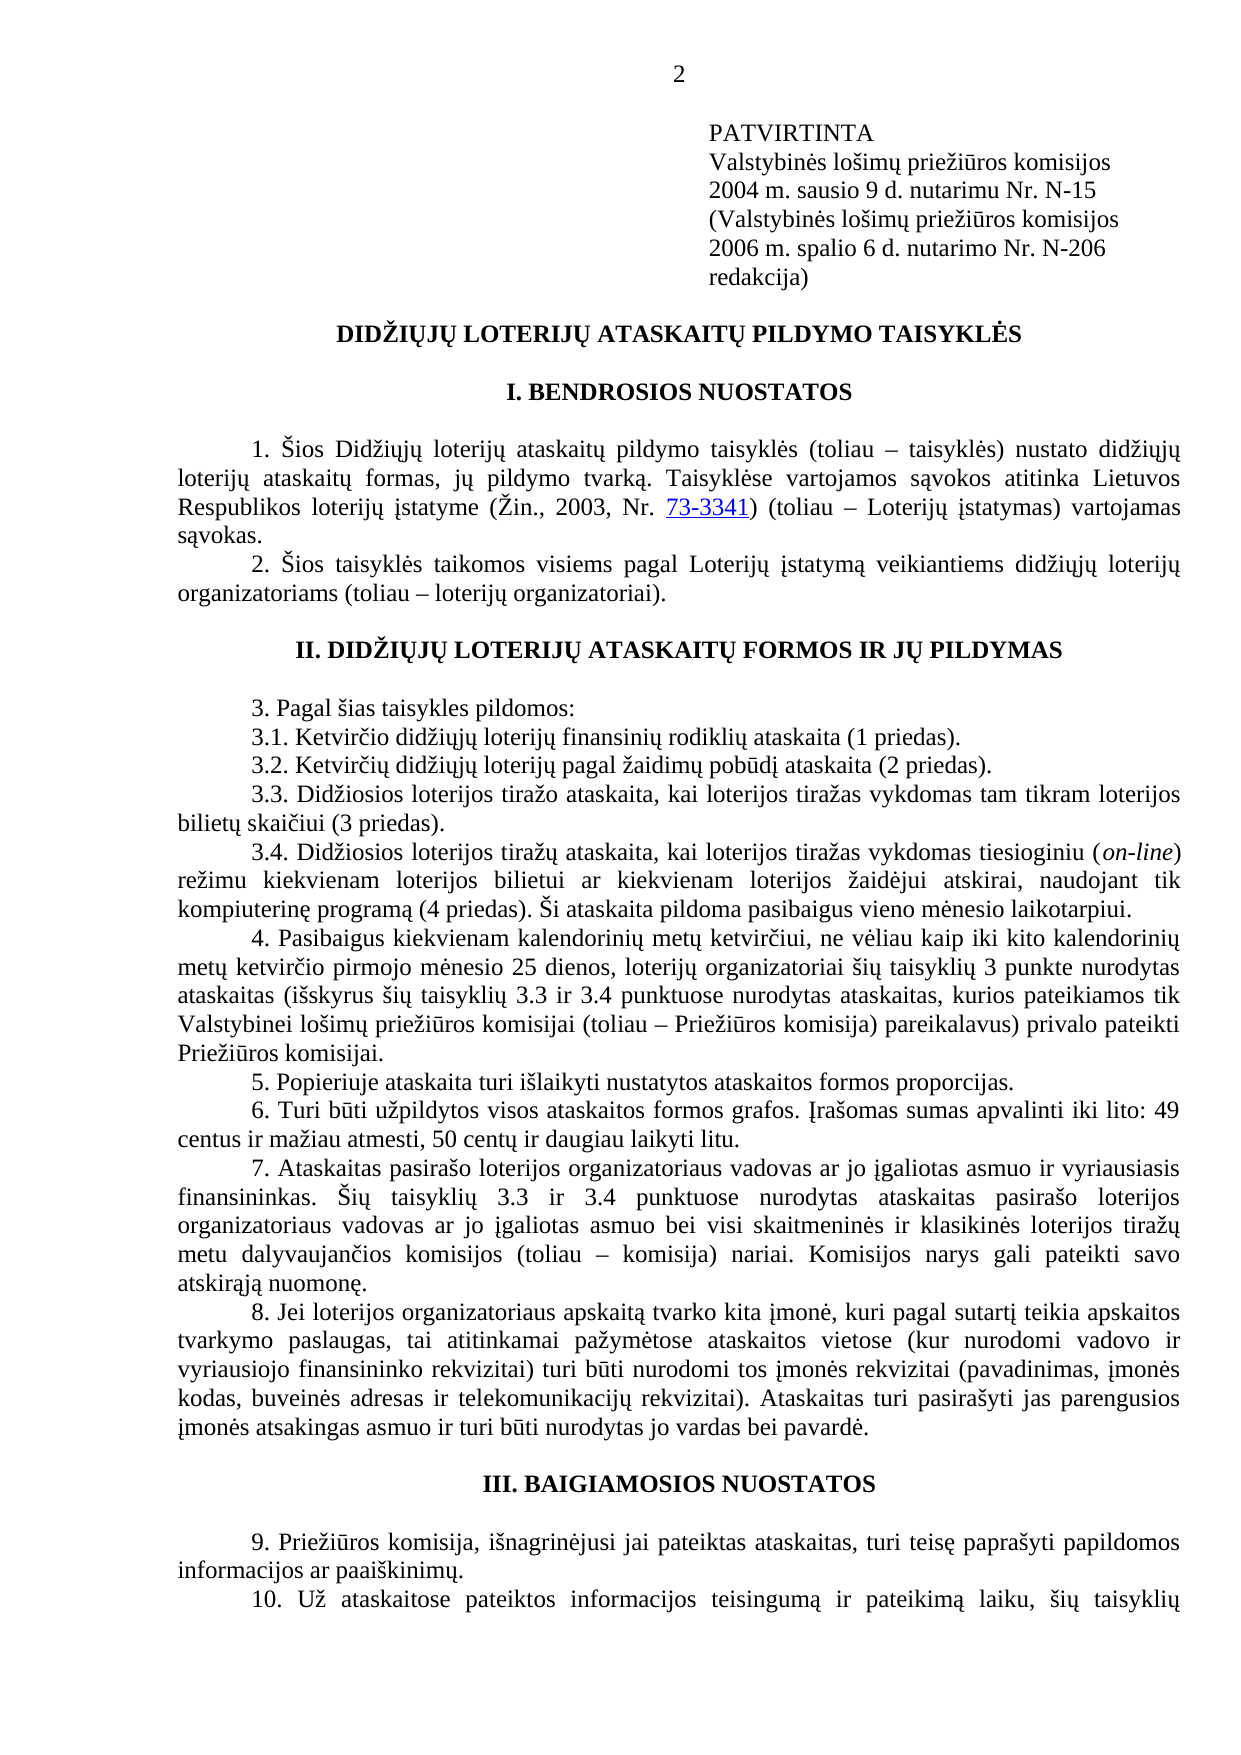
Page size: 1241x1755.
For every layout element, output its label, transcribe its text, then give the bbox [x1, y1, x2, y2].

text 7. Ataskaitas pasirašo loterijos organizatoriaus vadovas ar jo įgaliotas asmuo ir vyriausiasis finansininkas. Šių taisyklių 3.3 ir 3.4 punktuose nurodytas ataskaitas pasirašo loterijos organizatoriaus vadovas ar jo įgaliotas asmuo bei visi skaitmeninės ir klasikinės loterijos tiražų metu dalyvaujančios komisijos (toliau – komisija) nariai. Komisijos narys gali pateikti savo atskirąją nuomonę. [177, 1153, 1181, 1297]
text 2004 m. sausio 9 d. nutarimu Nr. N-15 [177, 176, 1181, 204]
text DIDŽIŲJŲ LOTERIJŲ ATASKAITŲ PILDYMO TAISYKLĖS [177, 319, 1181, 348]
text 2006 m. spalio 6 d. nutarimo Nr. N-206 [177, 233, 1181, 262]
text 3.3. Didžiosios loterijos tiražo ataskaita, kai loterijos tiražas vykdomas tam tikram loterijos bilietų skaičiui (3 priedas). [177, 779, 1181, 837]
text I. BENDROSIOS NUOSTATOS [177, 377, 1181, 406]
text 2. Šios taisyklės taikomos visiems pagal Loterijų įstatymą veikiantiems didžiųjų loterijų organizatoriams (toliau – loterijų organizatoriai). [177, 549, 1181, 607]
text redakcija) [177, 262, 1181, 291]
text 4. Pasibaigus kiekvienam kalendorinių metų ketvirčiui, ne vėliau kaip iki kito kalendorinių metų ketvirčio pirmojo mėnesio 25 dienos, loterijų organizatoriai šių taisyklių 3 punkte nurodytas ataskaitas (išskyrus šių taisyklių 3.3 ir 3.4 punktuose nurodytas ataskaitas, kurios pateikiamos tik Valstybinei lošimų priežiūros komisijai (toliau – Priežiūros komisija) pareikalavus) privalo pateikti Priežiūros komisijai. [177, 923, 1181, 1067]
text 3.2. Ketvirčių didžiųjų loterijų pagal žaidimų pobūdį ataskaita (2 priedas). [177, 751, 1181, 779]
text Valstybinės lošimų priežiūros komisijos [177, 147, 1181, 176]
text (Valstybinės lošimų priežiūros komisijos [177, 204, 1181, 233]
text 9. Priežiūros komisija, išnagrinėjusi jai pateiktas ataskaitas, turi teisę paprašyti papildomos informacijos ar paaiškinimų. [177, 1527, 1181, 1584]
text 5. Popieriuje ataskaita turi išlaikyti nustatytos ataskaitos formos proporcijas. [177, 1067, 1181, 1096]
text 3.4. Didžiosios loterijos tiražų ataskaita, kai loterijos tiražas vykdomas tiesioginiu (on-line) režimu kiekvienam loterijos bilietui ar kiekvienam loterijos žaidėjui atskirai, naudojant tik kompiuterinę programą (4 priedas). Ši ataskaita pildoma pasibaigus vieno mėnesio laikotarpiui. [177, 837, 1181, 923]
text PATVIRTINTA [709, 118, 1181, 147]
text 6. Turi būti užpildytos visos ataskaitos formos grafos. Įrašomas sumas apvalinti iki lito: 49 centus ir mažiau atmesti, 50 centų ir daugiau laikyti litu. [177, 1096, 1181, 1153]
text III. BAIGIAMOSIOS NUOSTATOS [177, 1469, 1181, 1498]
text 8. Jei loterijos organizatoriaus apskaitą tvarko kita įmonė, kuri pagal sutartį teikia apskaitos tvarkymo paslaugas, tai atitinkamai pažymėtose ataskaitos vietose (kur nurodomi vadovo ir vyriausiojo finansininko rekvizitai) turi būti nurodomi tos įmonės rekvizitai (pavadinimas, įmonės kodas, buveinės adresas ir telekomunikacijų rekvizitai). Ataskaitas turi pasirašyti jas parengusios įmonės atsakingas asmuo ir turi būti nurodytas jo vardas bei pavardė. [177, 1297, 1181, 1441]
text 1. Šios Didžiųjų loterijų ataskaitų pildymo taisyklės (toliau – taisyklės) nustato didžiųjų loterijų ataskaitų formas, jų pildymo tvarką. Taisyklėse vartojamos sąvokos atitinka Lietuvos Respublikos loterijų įstatyme (Žin., 2003, Nr. 73-3341) (toliau – Loterijų įstatymas) vartojamas sąvokas. [177, 434, 1181, 549]
text 3. Pagal šias taisykles pildomos: [177, 693, 1181, 722]
text II. DIDŽIŲJŲ LOTERIJŲ ATASKAITŲ FORMOS IR JŲ PILDYMAS [177, 636, 1181, 664]
text 10. Už ataskaitose pateiktos informacijos teisingumą ir pateikimą laiku, šių taisyklių [177, 1584, 1181, 1613]
text 3.1. Ketvirčio didžiųjų loterijų finansinių rodiklių ataskaita (1 priedas). [177, 722, 1181, 751]
